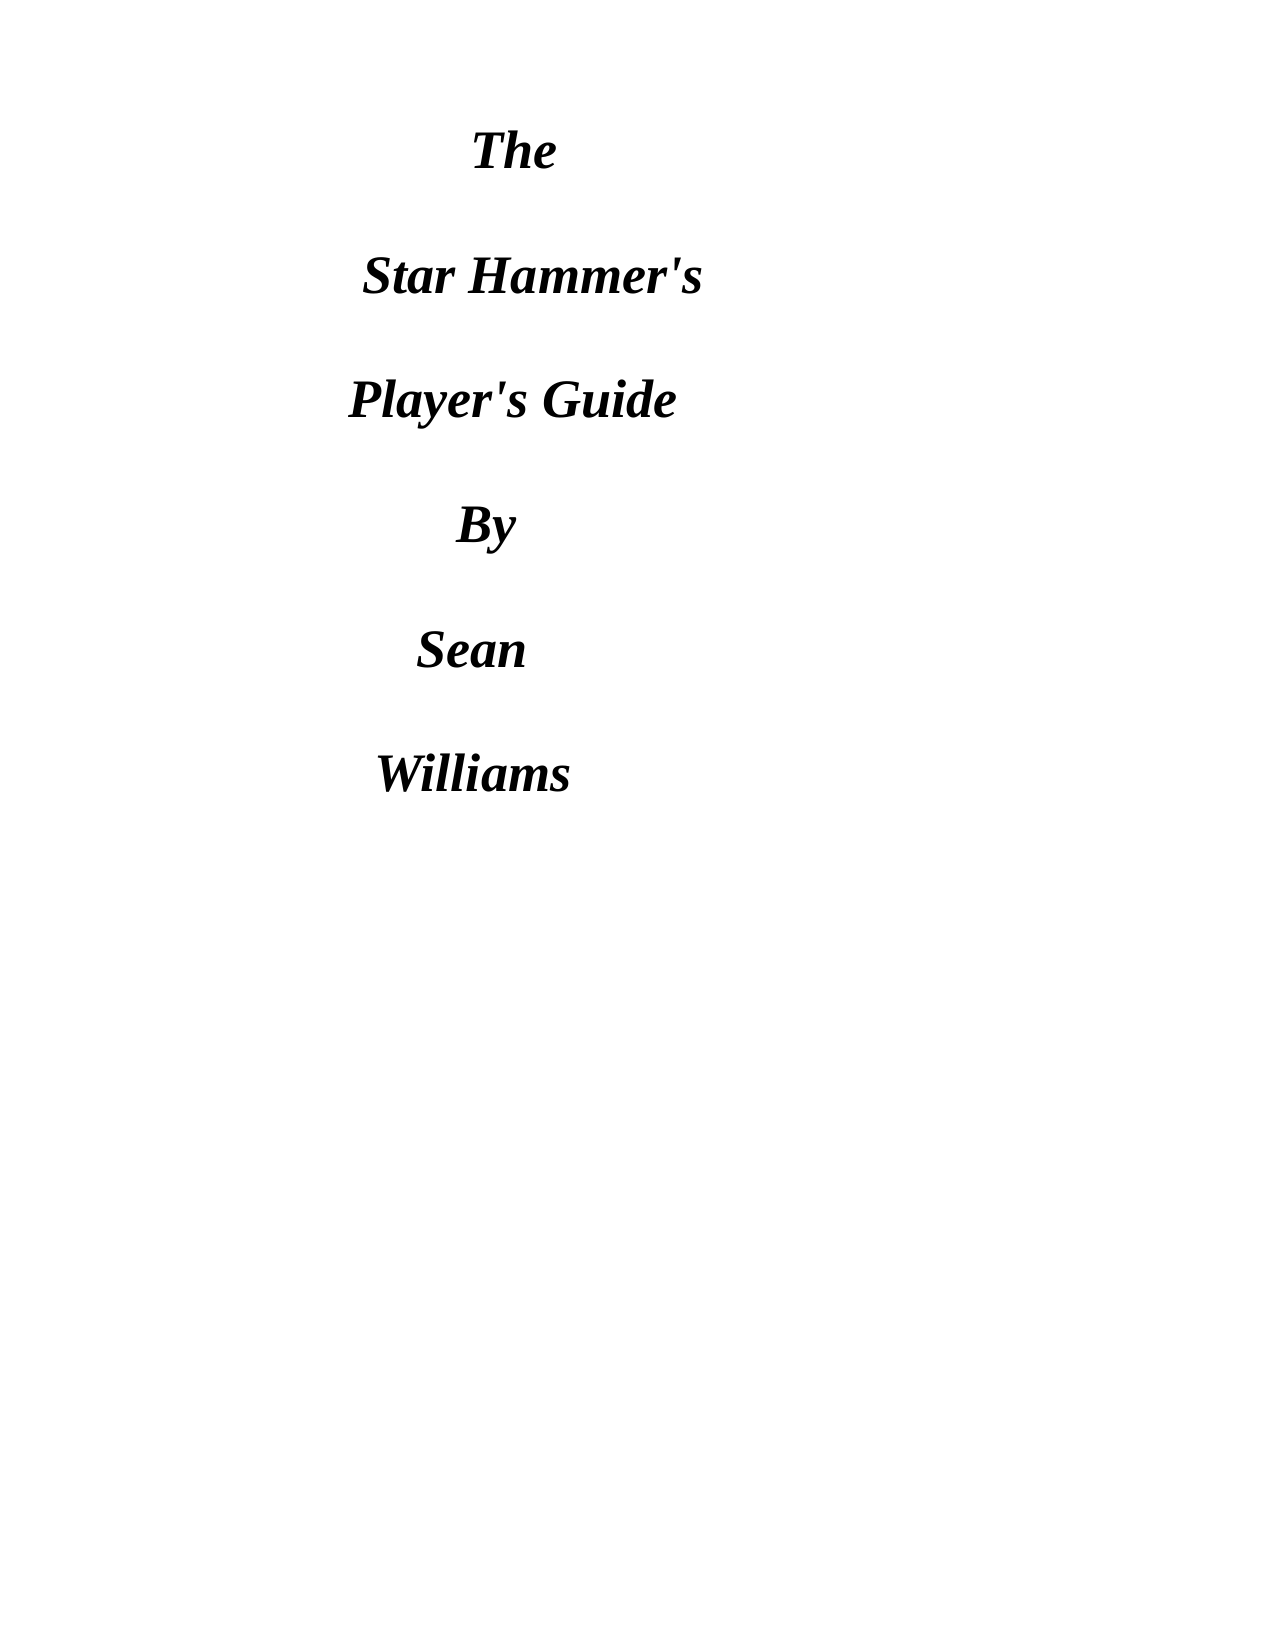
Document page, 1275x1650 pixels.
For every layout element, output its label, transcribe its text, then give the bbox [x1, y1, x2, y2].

text Sean [118, 616, 1157, 679]
text Williams [118, 741, 1157, 803]
text By [118, 492, 1157, 554]
text The [118, 118, 1157, 180]
text Star Hammer's [118, 243, 1157, 305]
text Player's Guide [118, 367, 1157, 429]
